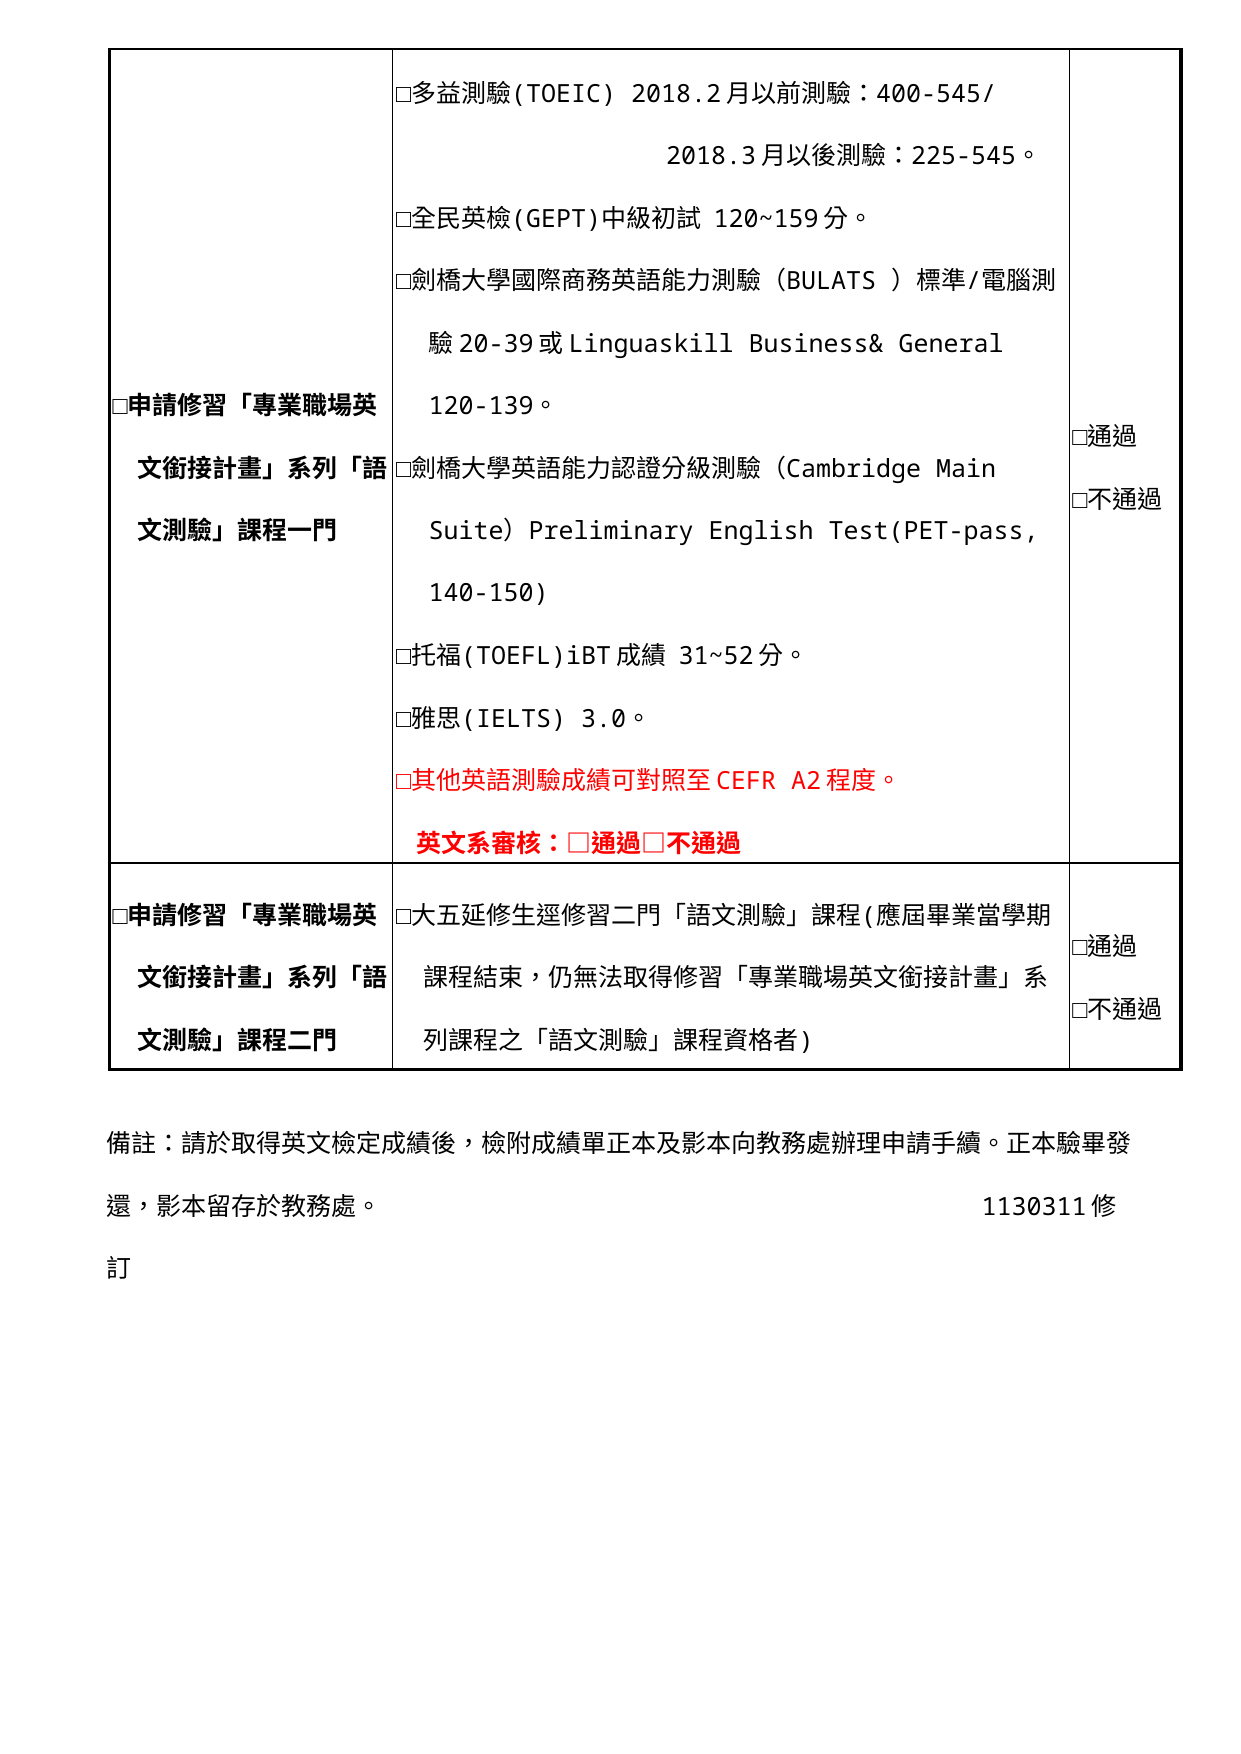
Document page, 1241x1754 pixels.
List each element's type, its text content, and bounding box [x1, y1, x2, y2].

table_cell □通過 □不通過 [1070, 864, 1179, 1068]
table_cell □通過 □不通過 [1070, 50, 1179, 862]
table_cell □多益測驗(TOEIC) 2018.2月以前測驗：400-545/ 2018.3月以後測驗：225-545。 □全民英檢(GEPT)中級初試 120~159分。 □劍橋大學國際商務英語能力測驗（BULATS ）標準/電腦測驗20-39或Linguaskill Business& General 120-139。 □劍橋大學英語能力認證分級測驗（Cambridge Main Suite）Preliminary English Test(PET-pass, 140-150) □托福(TOEFL)iBT成績 31~52分。 □雅思(IELTS) 3.0。 □其他英語測驗成績可對照至CEFR A2程度。 英文系審核：□通過□不通過 [393, 50, 1069, 862]
table_cell □申請修習「專業職場英文銜接計畫」系列「語文測驗」課程一門 [111, 50, 392, 862]
table_cell □大五延修生逕修習二門「語文測驗」課程(應屆畢業當學期課程結束，仍無法取得修習「專業職場英文銜接計畫」系列課程之「語文測驗」課程資格者) [393, 864, 1069, 1068]
table_cell □申請修習「專業職場英文銜接計畫」系列「語文測驗」課程二門 [111, 864, 392, 1068]
text 備註：請於取得英文檢定成績後，檢附成績單正本及影本向教務處辦理申請手續。正本驗畢發還，影本留存於教務處。 1130311修訂 [106, 1071, 1134, 1287]
